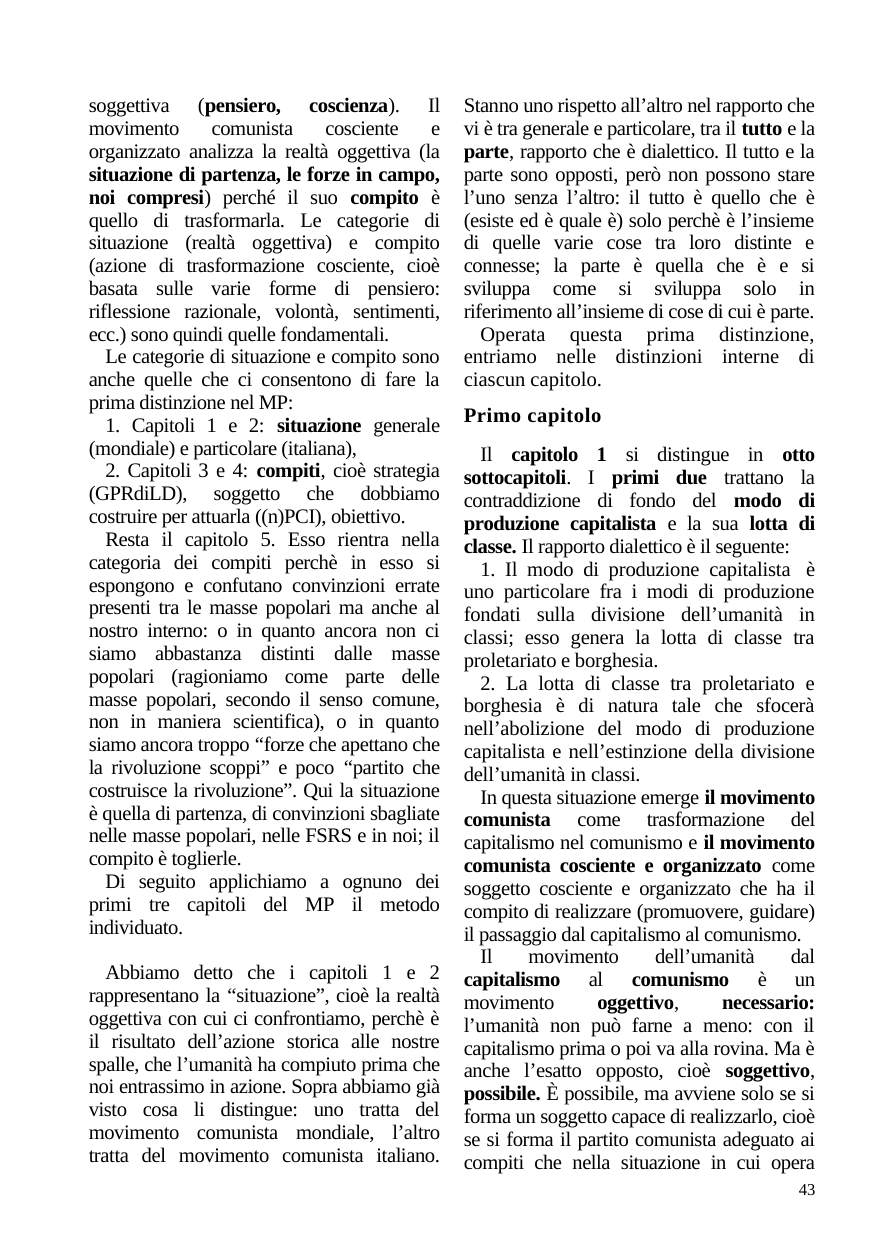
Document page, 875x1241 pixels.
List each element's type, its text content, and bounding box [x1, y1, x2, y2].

text Stanno uno rispetto all’altro nel rapporto che vi è tra generale e particolare, tra il tutto e la parte, rapporto che è dialettico. Il tutto e la parte sono opposti, però non possono stare l’uno senza l’altro: il tutto è quello che è (esiste ed è quale è) solo perchè è l’insieme di quelle varie cose tra loro distinte e connesse; la parte è quella che è e si sviluppa come si sviluppa solo in riferimento all’insieme di cose di cui è parte. [463, 94, 815, 323]
text soggettiva (pensiero, coscienza). Il movimento comunista cosciente e organizzato analizza la realtà oggettiva (la situazione di partenza, le forze in campo, noi compresi) perché il suo compito è quello di trasformarla. Le categorie di situazione (realtà oggettiva) e compito (azione di trasformazione cosciente, cioè basata sulle varie forme di pensiero: riflessione razionale, volontà, sentimenti, ecc.) sono quindi quelle fondamentali. [88, 94, 440, 345]
text Le categorie di situazione e compito sono anche quelle che ci consentono di fare la prima distinzione nel MP: [88, 345, 440, 414]
text Il movimento dell’umanità dal capitalismo al comunismo è un movimento oggettivo, necessario: l’umanità non può farne a meno: con il capitalismo prima o poi va alla rovina. Ma è anche l’esatto opposto, cioè soggettivo, possibile. È possibile, ma avviene solo se si forma un soggetto capace di realizzarlo, cioè se si forma il partito comunista adeguato ai compiti che nella situazione in cui opera [463, 945, 815, 1173]
text Abbiamo detto che i capitoli 1 e 2 rappresentano la “situazione”, cioè la realtà oggettiva con cui ci confrontiamo, perchè è il risultato dell’azione storica alle nostre spalle, che l’umanità ha compiuto prima che noi entrassimo in azione. Sopra abbiamo già visto cosa li distingue: uno tratta del movimento comunista mondiale, l’altro tratta del movimento comunista italiano. [88, 961, 440, 1167]
text Resta il capitolo 5. Esso rientra nella categoria dei compiti perchè in esso si espongono e confutano convinzioni errate presenti tra le masse popolari ma anche al nostro interno: o in quanto ancora non ci siamo abbastanza distinti dalle masse popolari (ragioniamo come parte delle masse popolari, secondo il senso comune, non in maniera scientifica), o in quanto siamo ancora troppo “forze che apettano che la rivoluzione scoppi” e poco “partito che costruisce la rivoluzione”. Qui la situazione è quella di partenza, di convinzioni sbagliate nelle masse popolari, nelle FSRS e in noi; il compito è toglierle. [88, 528, 440, 870]
text Di seguito applichiamo a ognuno dei primi tre capitoli del MP il metodo individuato. [88, 870, 440, 938]
text 2. Capitoli 3 e 4: compiti, cioè strategia (GPRdiLD), soggetto che dobbiamo costruire per attuarla ((n)PCI), obiettivo. [88, 459, 440, 528]
text 2. La lotta di classe tra proletariato e borghesia è di natura tale che sfocerà nell’abolizione del modo di produzione capitalista e nell’estinzione della divisione dell’umanità in classi. [463, 672, 815, 786]
text Il capitolo 1 si distingue in otto sottocapitoli. I primi due trattano la contraddizione di fondo del modo di produzione capitalista e la sua lotta di classe. Il rapporto dialettico è il seguente: [463, 443, 815, 557]
text 1. Capitoli 1 e 2: situazione generale (mondiale) e particolare (italiana), [88, 414, 440, 459]
text In questa situazione emerge il movimento comunista come trasformazione del capitalismo nel comunismo e il movimento comunista cosciente e organizzato come soggetto cosciente e organizzato che ha il compito di realizzare (promuovere, guidare) il passaggio dal capitalismo al comunismo. [463, 786, 815, 945]
text Primo capitolo [463, 404, 815, 427]
text 1. Il modo di produzione capitalista è uno particolare fra i modi di produzione fondati sulla divisione dell’umanità in classi; esso genera la lotta di classe tra proletariato e borghesia. [463, 557, 815, 672]
text Operata questa prima distinzione, entriamo nelle distinzioni interne di ciascun capitolo. [463, 323, 815, 391]
